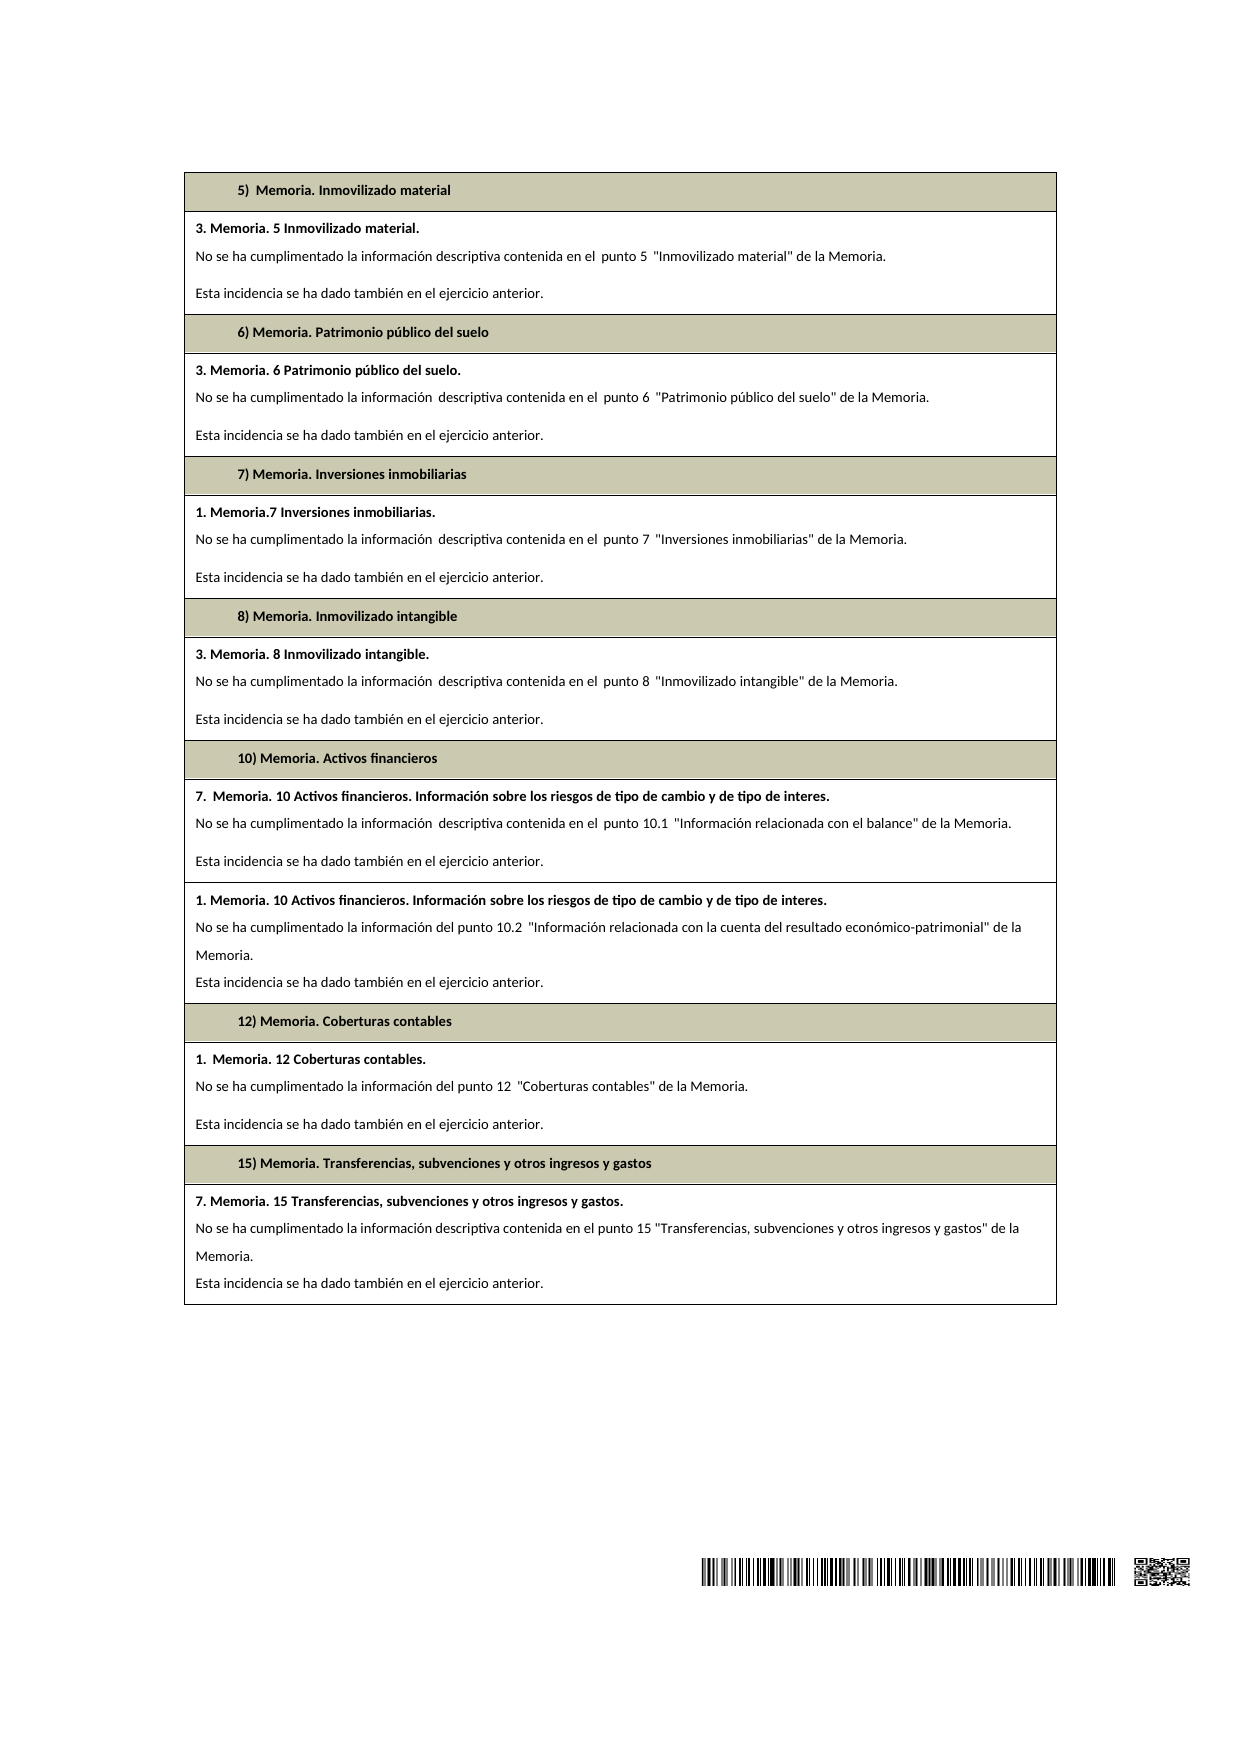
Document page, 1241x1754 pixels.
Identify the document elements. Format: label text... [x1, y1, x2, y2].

table_cell 12) Memoria. Coberturas contables [185, 1004, 1056, 1041]
table_cell 6) Memoria. Patrimonio público del suelo [185, 315, 1056, 352]
table_cell 3. Memoria. 8 Inmovilizado intangible. No se ha cumplimentado la información descriptiva contenida en el punto 8 "Inmovilizado intangible" de la Memoria. Esta incidencia se ha dado también en el ejercicio anterior. [185, 638, 1056, 740]
table_cell 3. Memoria. 6 Patrimonio público del suelo. No se ha cumplimentado la información descriptiva contenida en el punto 6 "Patrimonio público del suelo" de la Memoria. Esta incidencia se ha dado también en el ejercicio anterior. [185, 354, 1056, 456]
table_cell 1. Memoria.7 Inversiones inmobiliarias. No se ha cumplimentado la información descriptiva contenida en el punto 7 "Inversiones inmobiliarias" de la Memoria. Esta incidencia se ha dado también en el ejercicio anterior. [185, 496, 1056, 598]
table_cell 7. Memoria. 10 Activos financieros. Información sobre los riesgos de tipo de cambio y de tipo de interes. No se ha cumplimentado la información descriptiva contenida en el punto 10.1 "Información relacionada con el balance" de la Memoria. Esta incidencia se ha dado también en el ejercicio anterior. [185, 780, 1056, 882]
table_header 5) Memoria. Inmovilizado material [185, 173, 1056, 211]
table_cell 10) Memoria. Activos financieros [185, 741, 1056, 778]
table_cell 7) Memoria. Inversiones inmobiliarias [185, 457, 1056, 494]
picture [701, 1558, 1115, 1586]
table_cell 15) Memoria. Transferencias, subvenciones y otros ingresos y gastos [185, 1146, 1056, 1183]
table_cell 8) Memoria. Inmovilizado intangible [185, 599, 1056, 636]
table_cell 1. Memoria. 12 Coberturas contables. No se ha cumplimentado la información del punto 12 "Coberturas contables" de la Memoria. Esta incidencia se ha dado también en el ejercicio anterior. [185, 1043, 1056, 1145]
table_cell 3. Memoria. 5 Inmovilizado material. No se ha cumplimentado la información descriptiva contenida en el punto 5 "Inmovilizado material" de la Memoria. Esta incidencia se ha dado también en el ejercicio anterior. [185, 212, 1056, 314]
picture [1134, 1558, 1190, 1586]
table_cell 1. Memoria. 10 Activos financieros. Información sobre los riesgos de tipo de cambio y de tipo de interes. No se ha cumplimentado la información del punto 10.2 "Información relacionada con la cuenta del resultado económico-patrimonial" de la Memoria. Esta incidencia se ha dado también en el ejercicio anterior. [185, 883, 1056, 1003]
table_cell 7. Memoria. 15 Transferencias, subvenciones y otros ingresos y gastos. No se ha cumplimentado la información descriptiva contenida en el punto 15 "Transferencias, subvenciones y otros ingresos y gastos" de la Memoria. Esta incidencia se ha dado también en el ejercicio anterior. [185, 1185, 1056, 1304]
